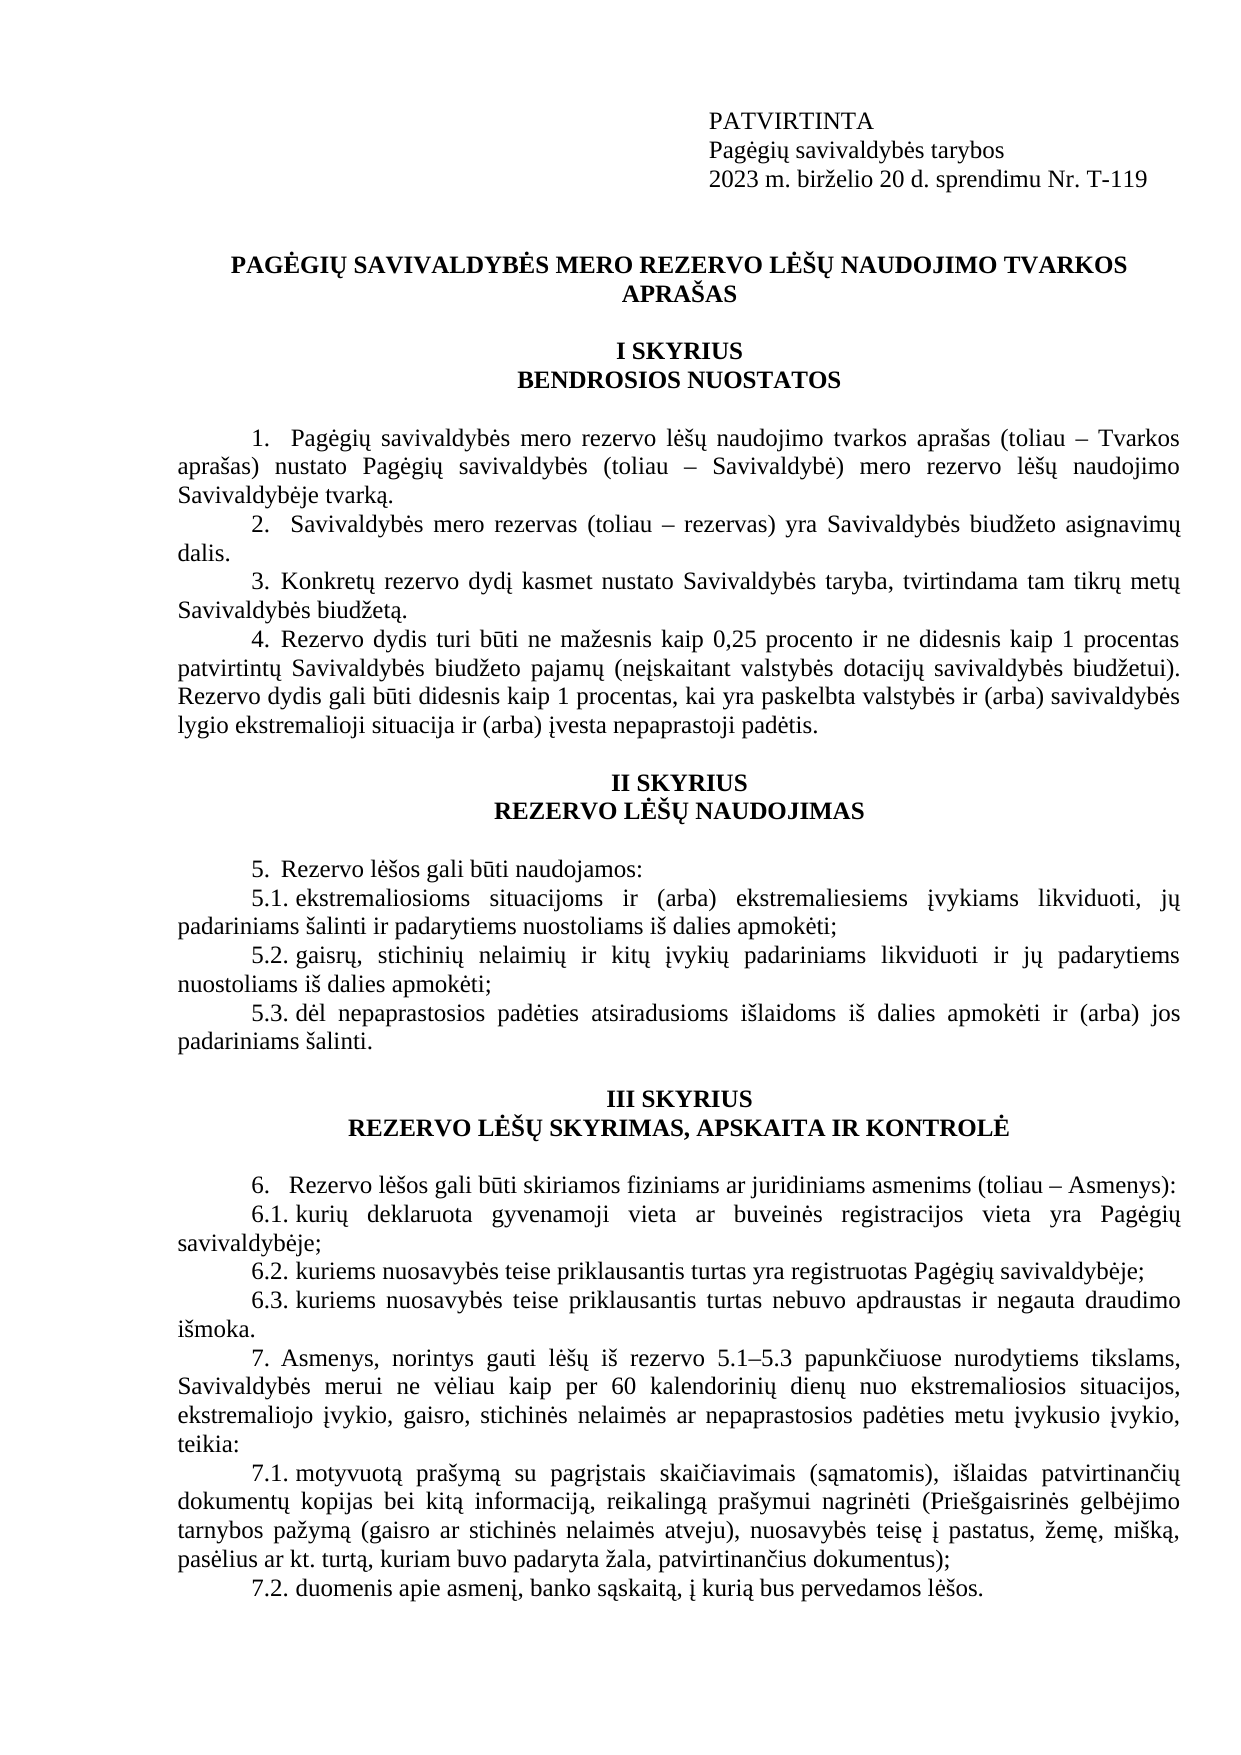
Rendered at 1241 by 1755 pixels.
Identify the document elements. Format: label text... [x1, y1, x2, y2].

text 6.1. kurių deklaruota gyvenamoji vieta ar buveinės registracijos vieta yra Pagėgių savivaldybėje; [177, 1199, 1181, 1256]
text 5.2. gaisrų, stichinių nelaimių ir kitų įvykių padariniams likviduoti ir jų padarytiems nuostoliams iš dalies apmokėti; [177, 940, 1181, 998]
text 7.1. motyvuotą prašymą su pagrįstais skaičiavimais (sąmatomis), išlaidas patvirtinančių dokumentų kopijas bei kitą informaciją, reikalingą prašymui nagrinėti (Priešgaisrinės gelbėjimo tarnybos pažymą (gaisro ar stichinės nelaimės atveju), nuosavybės teisę į pastatus, žemę, mišką, pasėlius ar kt. turtą, kuriam buvo padaryta žala, patvirtinančius dokumentus); [177, 1458, 1181, 1573]
text Pagėgių savivaldybės tarybos [709, 135, 1181, 164]
text 6.3. kuriems nuosavybės teise priklausantis turtas nebuvo apdraustas ir negauta draudimo išmoka. [177, 1285, 1181, 1343]
text III SKYRIUS [177, 1084, 1181, 1113]
text 2023 m. birželio 20 d. sprendimu Nr. T-119 [709, 164, 1181, 193]
text 6.2. kuriems nuosavybės teise priklausantis turtas yra registruotas Pagėgių savivaldybėje; [177, 1256, 1181, 1285]
text 1. Pagėgių savivaldybės mero rezervo lėšų naudojimo tvarkos aprašas (toliau – Tvarkos aprašas) nustato Pagėgių savivaldybės (toliau – Savivaldybė) mero rezervo lėšų naudojimo Savivaldybėje tvarką. [177, 423, 1181, 509]
text 7.2. duomenis apie asmenį, banko sąskaitą, į kurią bus pervedamos lėšos. [251, 1573, 1181, 1601]
text 5. Rezervo lėšos gali būti naudojamos: [251, 854, 1181, 883]
text 5.1. ekstremaliosioms situacijoms ir (arba) ekstremaliesiems įvykiams likviduoti, jų padariniams šalinti ir padarytiems nuostoliams iš dalies apmokėti; [177, 883, 1181, 940]
text 3. Konkretų rezervo dydį kasmet nustato Savivaldybės taryba, tvirtindama tam tikrų metų Savivaldybės biudžetą. [177, 566, 1181, 624]
text 7. Asmenys, norintys gauti lėšų iš rezervo 5.1–5.3 papunkčiuose nurodytiems tikslams, Savivaldybės merui ne vėliau kaip per 60 kalendorinių dienų nuo ekstremaliosios situacijos, ekstremaliojo įvykio, gaisro, stichinės nelaimės ar nepaprastosios padėties metu įvykusio įvykio, teikia: [177, 1343, 1181, 1458]
text 2. Savivaldybės mero rezervas (toliau – rezervas) yra Savivaldybės biudžeto asignavimų dalis. [177, 509, 1181, 566]
text 5.3. dėl nepaprastosios padėties atsiradusioms išlaidoms iš dalies apmokėti ir (arba) jos padariniams šalinti. [177, 998, 1181, 1055]
text REZERVO LĖŠŲ NAUDOJIMAS [177, 796, 1181, 825]
text BENDROSIOS NUOSTATOS [177, 365, 1181, 394]
text I SKYRIUS [177, 336, 1181, 365]
text 4. Rezervo dydis turi būti ne mažesnis kaip 0,25 procento ir ne didesnis kaip 1 procentas patvirtintų Savivaldybės biudžeto pajamų (neįskaitant valstybės dotacijų savivaldybės biudžetui). Rezervo dydis gali būti didesnis kaip 1 procentas, kai yra paskelbta valstybės ir (arba) savivaldybės lygio ekstremalioji situacija ir (arba) įvesta nepaprastoji padėtis. [177, 624, 1181, 739]
text PAGĖGIŲ SAVIVALDYBĖS MERO REZERVO LĖŠŲ NAUDOJIMO TVARKOS APRAŠAS [177, 250, 1181, 308]
text REZERVO LĖŠŲ SKYRIMAS, APSKAITA IR KONTROLĖ [177, 1113, 1181, 1141]
text II SKYRIUS [177, 768, 1181, 796]
text PATVIRTINTA [709, 106, 1181, 135]
text 6. Rezervo lėšos gali būti skiriamos fiziniams ar juridiniams asmenims (toliau – Asmenys): [251, 1170, 1181, 1199]
